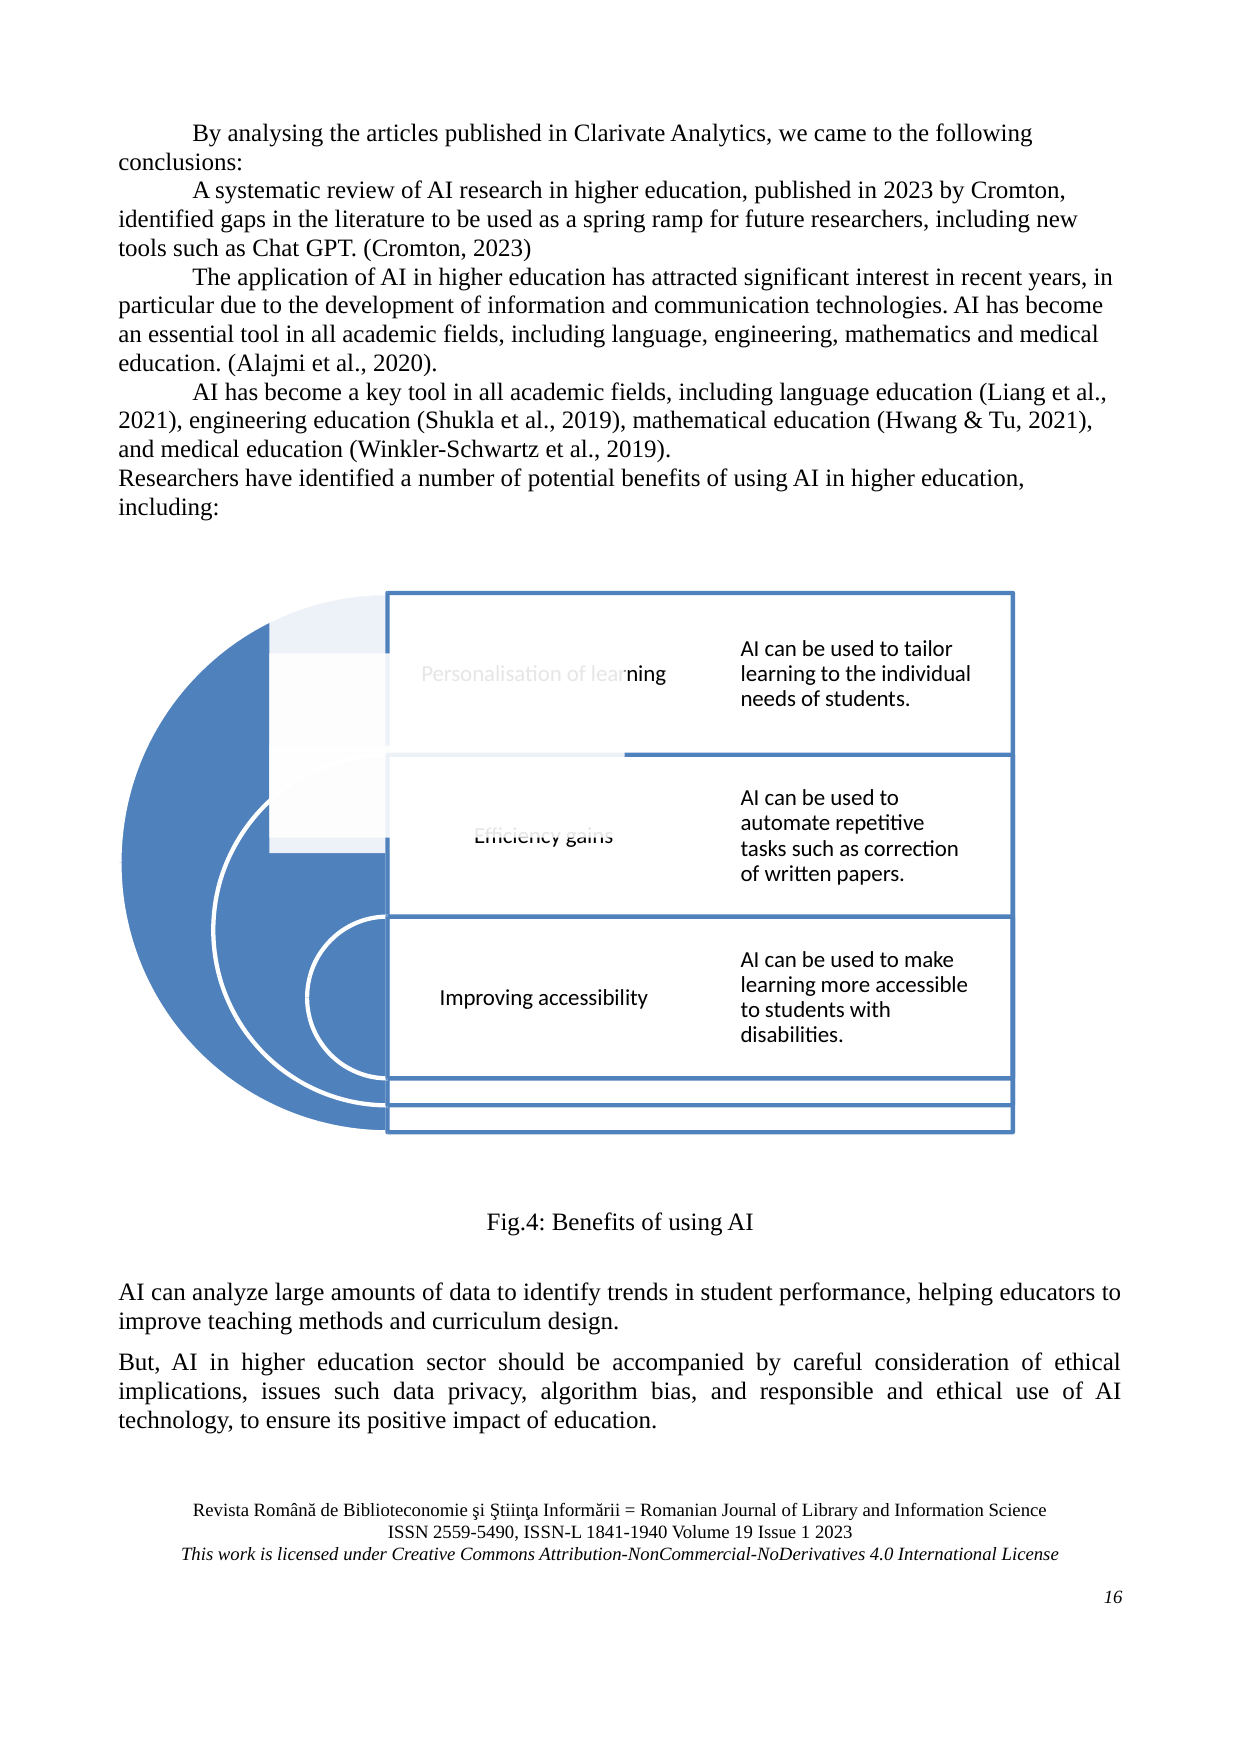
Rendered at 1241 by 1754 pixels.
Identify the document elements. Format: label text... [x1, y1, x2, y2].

text A systematic review of AI research in higher education, published in 2023 by Cromton, identified gaps in the literature to be used as a spring ramp for future researchers, including new tools such as Chat GPT. (Cromton, 2023) [118, 176, 1122, 262]
text By analysing the articles published in Clarivate Analytics, we came to the following conclusions: [118, 118, 1122, 176]
text AI has become a key tool in all academic fields, including language education (Liang et al., 2021), engineering education (Shukla et al., 2019), mathematical education (Hwang & Tu, 2021), and medical education (Winkler-Schwartz et al., 2019). [118, 377, 1122, 463]
text But, AI in higher education sector should be accompanied by careful consideration of ethical implications, issues such data privacy, algorithm bias, and responsible and ethical use of AI technology, to ensure its positive impact of education. [118, 1347, 1122, 1433]
text Fig.4: Benefits of using AI [118, 1207, 1122, 1236]
text The application of AI in higher education has attracted significant interest in recent years, in particular due to the development of information and communication technologies. AI has become an essential tool in all academic fields, including language, engineering, mathematics and medical education. (Alajmi et al., 2020). [118, 262, 1122, 377]
text Researchers have identified a number of potential benefits of using AI in higher education, including: [118, 463, 1122, 521]
text AI can analyze large amounts of data to identify trends in student performance, helping educators to improve teaching methods and curriculum design. [118, 1277, 1122, 1335]
